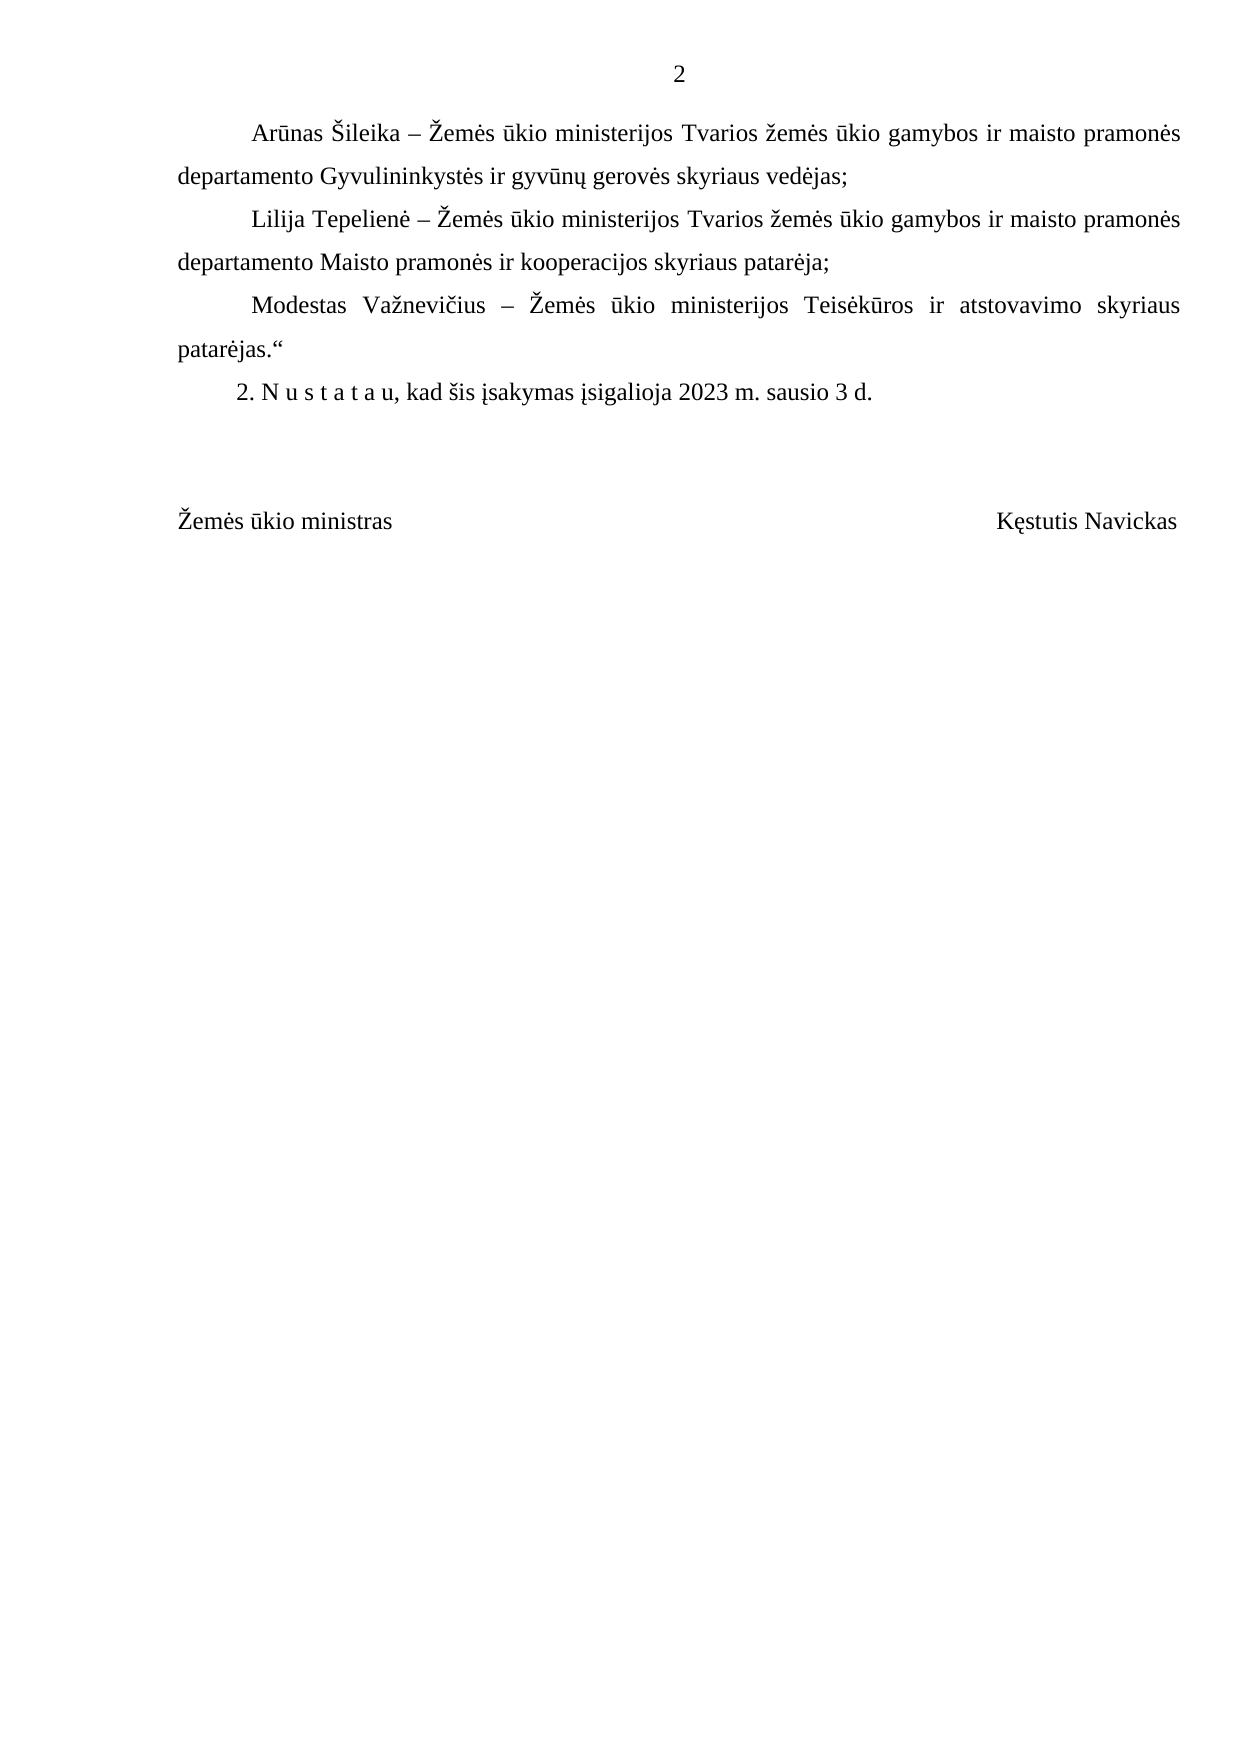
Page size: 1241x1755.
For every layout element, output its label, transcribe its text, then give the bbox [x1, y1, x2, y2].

text Žemės ūkio ministras Kęstutis Navickas [177, 506, 1181, 535]
text 2. N u s t a t a u, kad šis įsakymas įsigalioja 2023 m. sausio 3 d. [177, 377, 1181, 406]
text Arūnas Šileika – Žemės ūkio ministerijos Tvarios žemės ūkio gamybos ir maisto pramonės departamento Gyvulininkystės ir gyvūnų gerovės skyriaus vedėjas; [177, 118, 1181, 190]
text Modestas Važnevičius – Žemės ūkio ministerijos Teisėkūros ir atstovavimo skyriaus patarėjas.“ [177, 291, 1181, 362]
text Lilija Tepelienė – Žemės ūkio ministerijos Tvarios žemės ūkio gamybos ir maisto pramonės departamento Maisto pramonės ir kooperacijos skyriaus patarėja; [177, 204, 1181, 276]
